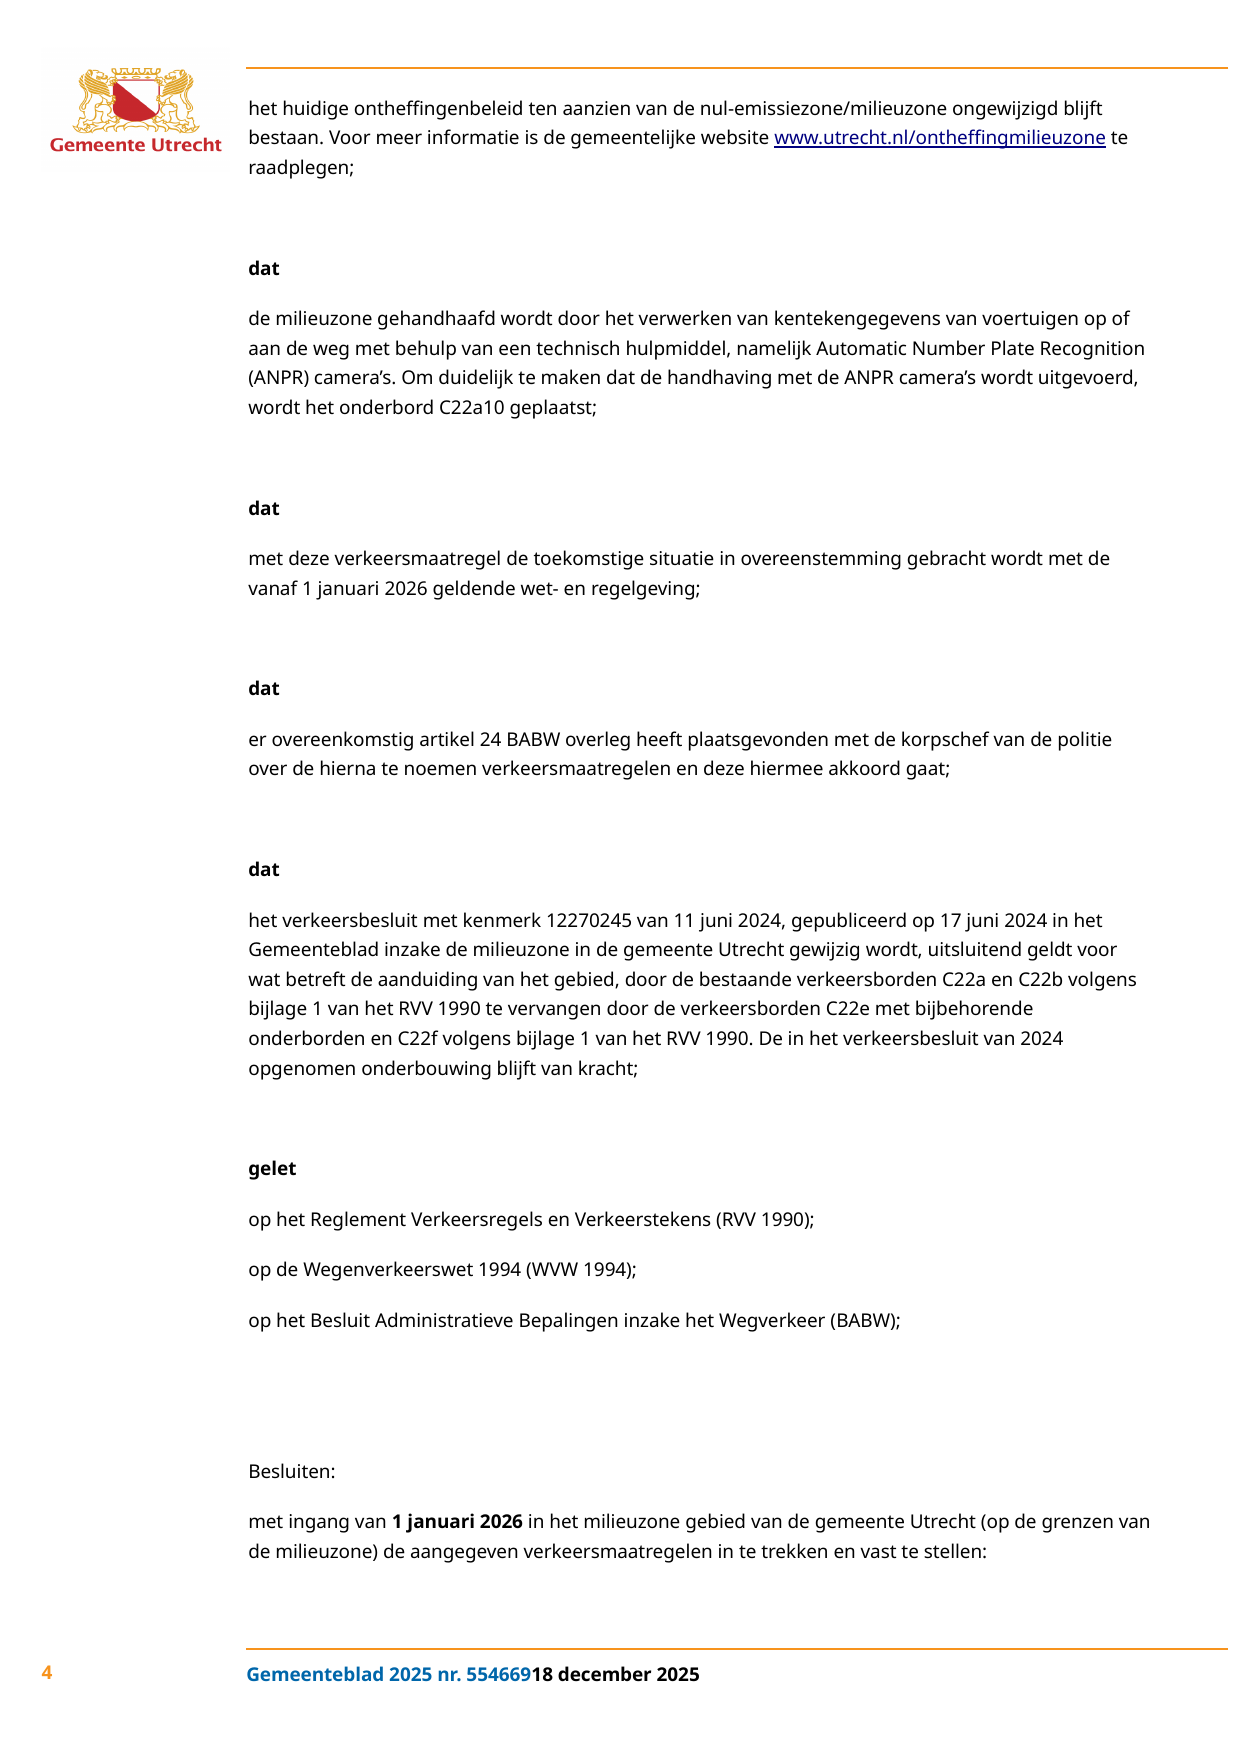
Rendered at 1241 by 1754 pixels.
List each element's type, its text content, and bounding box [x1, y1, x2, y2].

text met deze verkeersmaatregel de toekomstige situatie in overeenstemming gebracht wordt met de vanaf 1 januari 2026 geldende wet- en regelgeving; [248, 545, 1152, 601]
text Besluiten: [248, 1458, 1152, 1484]
text het verkeersbesluit met kenmerk 12270245 van 11 juni 2024, gepubliceerd op 17 juni 2024 in het Gemeenteblad inzake de milieuzone in de gemeente Utrecht gewijzig wordt, uitsluitend geldt voor wat betreft de aanduiding van het gebied, door de bestaande verkeersborden C22a en C22b volgens bijlage 1 van het RVV 1990 te vervangen door de verkeersborden C22e met bijbehorende onderborden en C22f volgens bijlage 1 van het RVV 1990. De in het verkeersbesluit van 2024 opgenomen onderbouwing blijft van kracht; [248, 907, 1152, 1081]
text dat [248, 856, 1152, 882]
text op de Wegenverkeerswet 1994 (WVW 1994); [248, 1256, 1152, 1282]
text op het Besluit Administratieve Bepalingen inzake het Wegverkeer (BABW); [248, 1307, 1152, 1333]
text dat [248, 495, 1152, 521]
text dat [248, 255, 1152, 281]
picture [41, 47, 231, 172]
text met ingang van 1 januari 2026 in het milieuzone gebied van de gemeente Utrecht (op de grenzen van de milieuzone) de aangegeven verkeersmaatregelen in te trekken en vast te stellen: [248, 1508, 1152, 1564]
text de milieuzone gehandhaafd wordt door het verwerken van kentekengegevens van voertuigen op of aan de weg met behulp van een technisch hulpmiddel, namelijk Automatic Number Plate Recognition (ANPR) camera’s. Om duidelijk te maken dat de handhaving met de ANPR camera’s wordt uitgevoerd, wordt het onderbord C22a10 geplaatst; [248, 305, 1152, 420]
text het huidige ontheffingenbeleid ten aanzien van de nul-emissiezone/milieuzone ongewijzigd blijft bestaan. Voor meer informatie is de gemeentelijke website www.utrecht.nl/ontheffingmilieuzone te raadplegen; [248, 95, 1152, 180]
text op het Reglement Verkeersregels en Verkeerstekens (RVV 1990); [248, 1206, 1152, 1232]
text dat [248, 676, 1152, 701]
text er overeenkomstig artikel 24 BABW overleg heeft plaatsgevonden met de korpschef van de politie over de hierna te noemen verkeersmaatregelen en deze hiermee akkoord gaat; [248, 726, 1152, 781]
text gelet [248, 1156, 1152, 1181]
